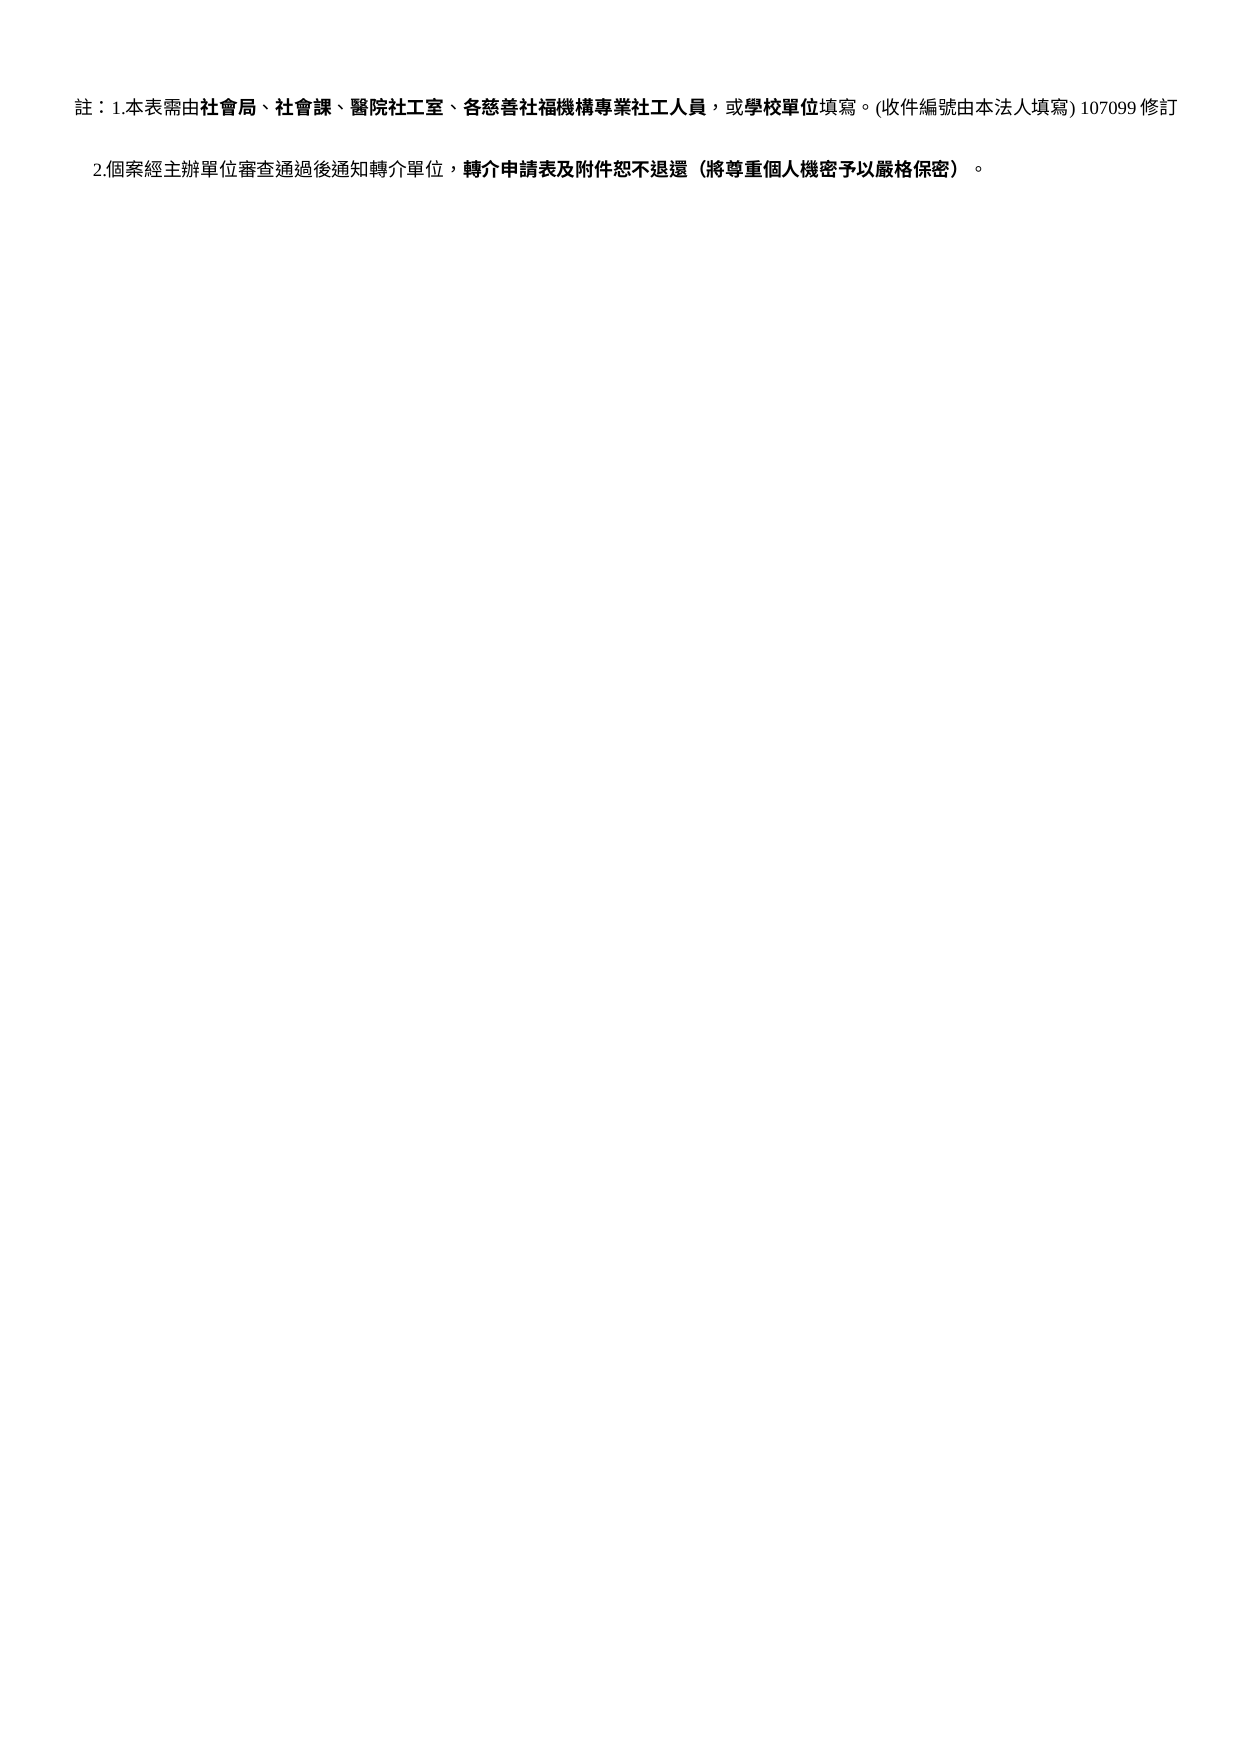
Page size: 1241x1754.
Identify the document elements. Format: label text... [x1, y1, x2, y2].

text 2.個案經主辦單位審查通過後通知轉介單位，轉介申請表及附件恕不退還（將尊重個人機密予以嚴格保密）。 [74, 127, 1222, 189]
text 註：1.本表需由社會局、社會課、醫院社工室、各慈善社福機構專業社工人員，或學校單位填寫。(收件編號由本法人填寫) 107099修訂 [74, 64, 1222, 127]
